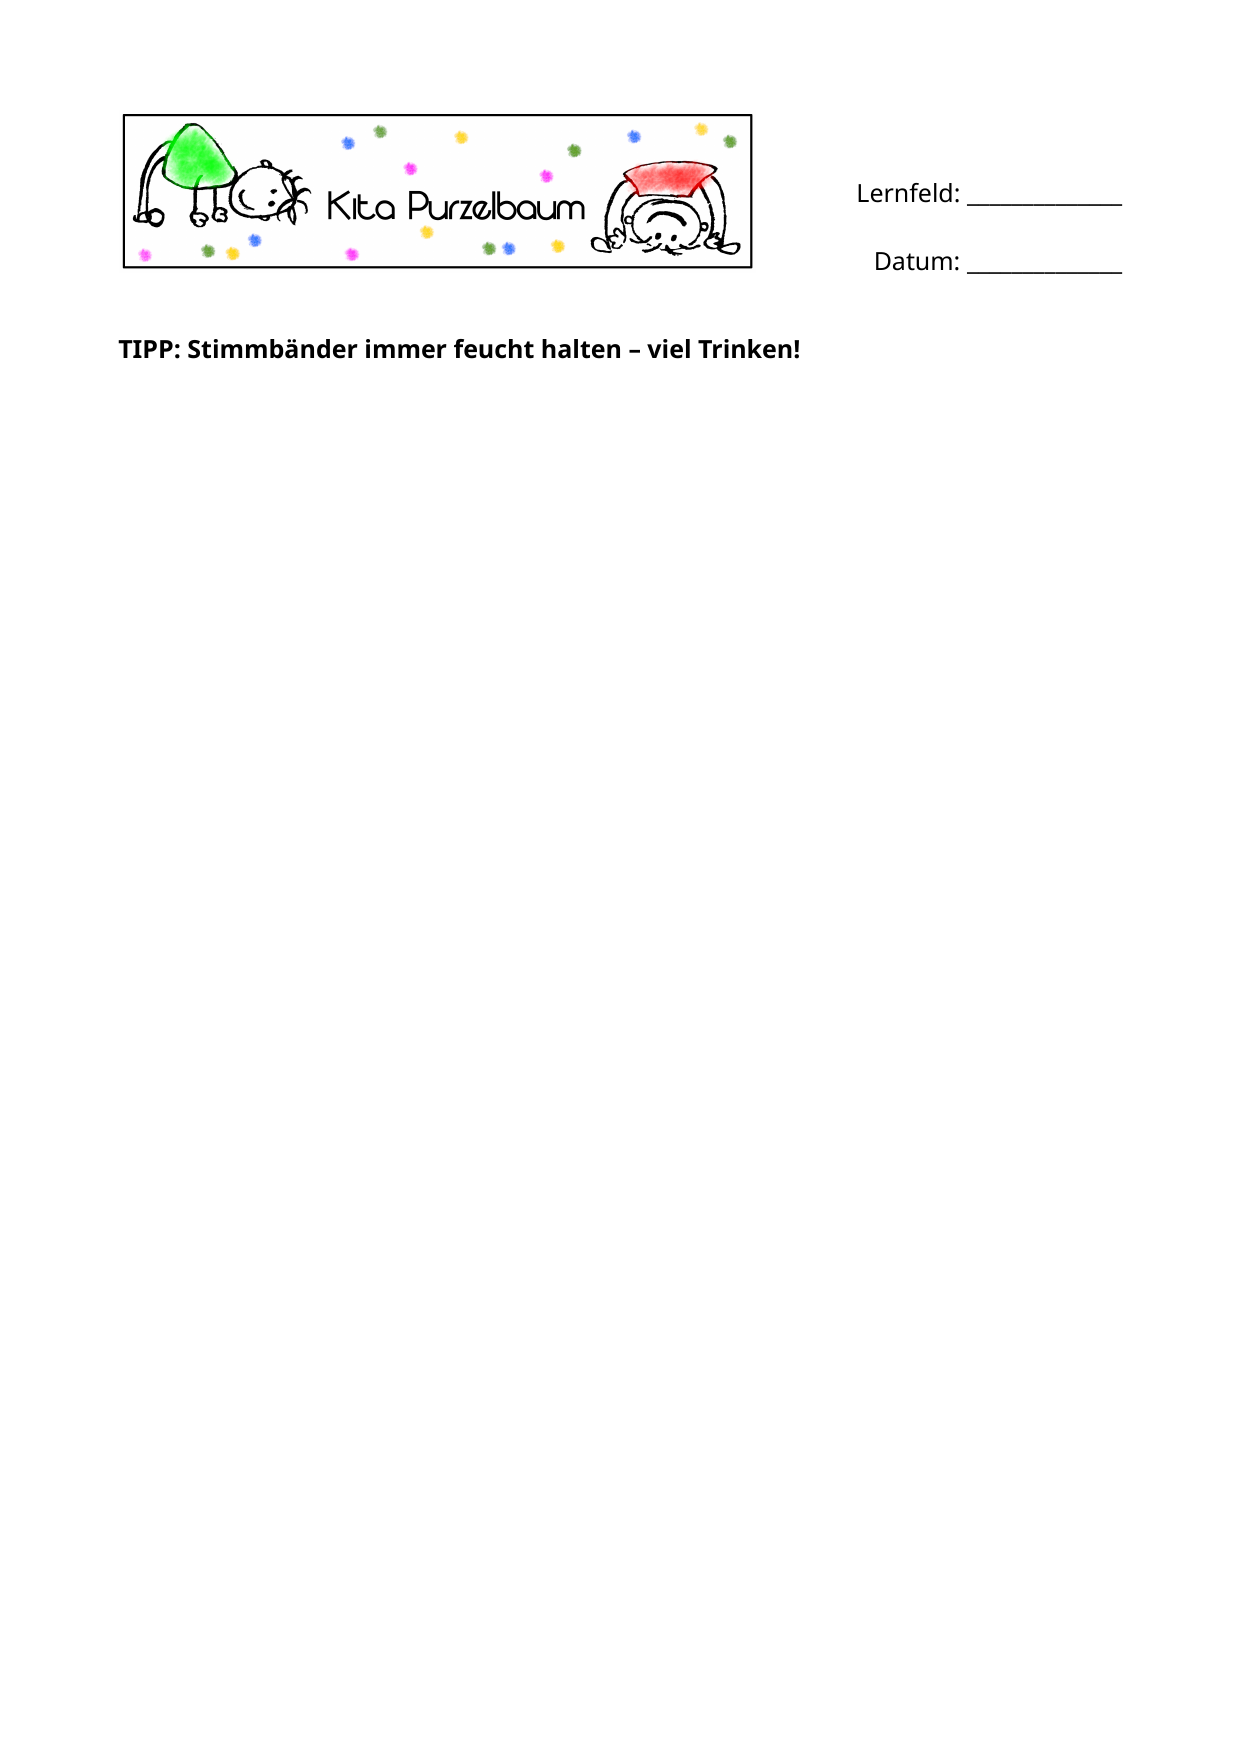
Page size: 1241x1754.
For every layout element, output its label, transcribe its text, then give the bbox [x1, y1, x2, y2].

picture [118, 110, 757, 273]
text TIPP: Stimmbänder immer feucht halten – viel Trinken! [118, 331, 1122, 365]
